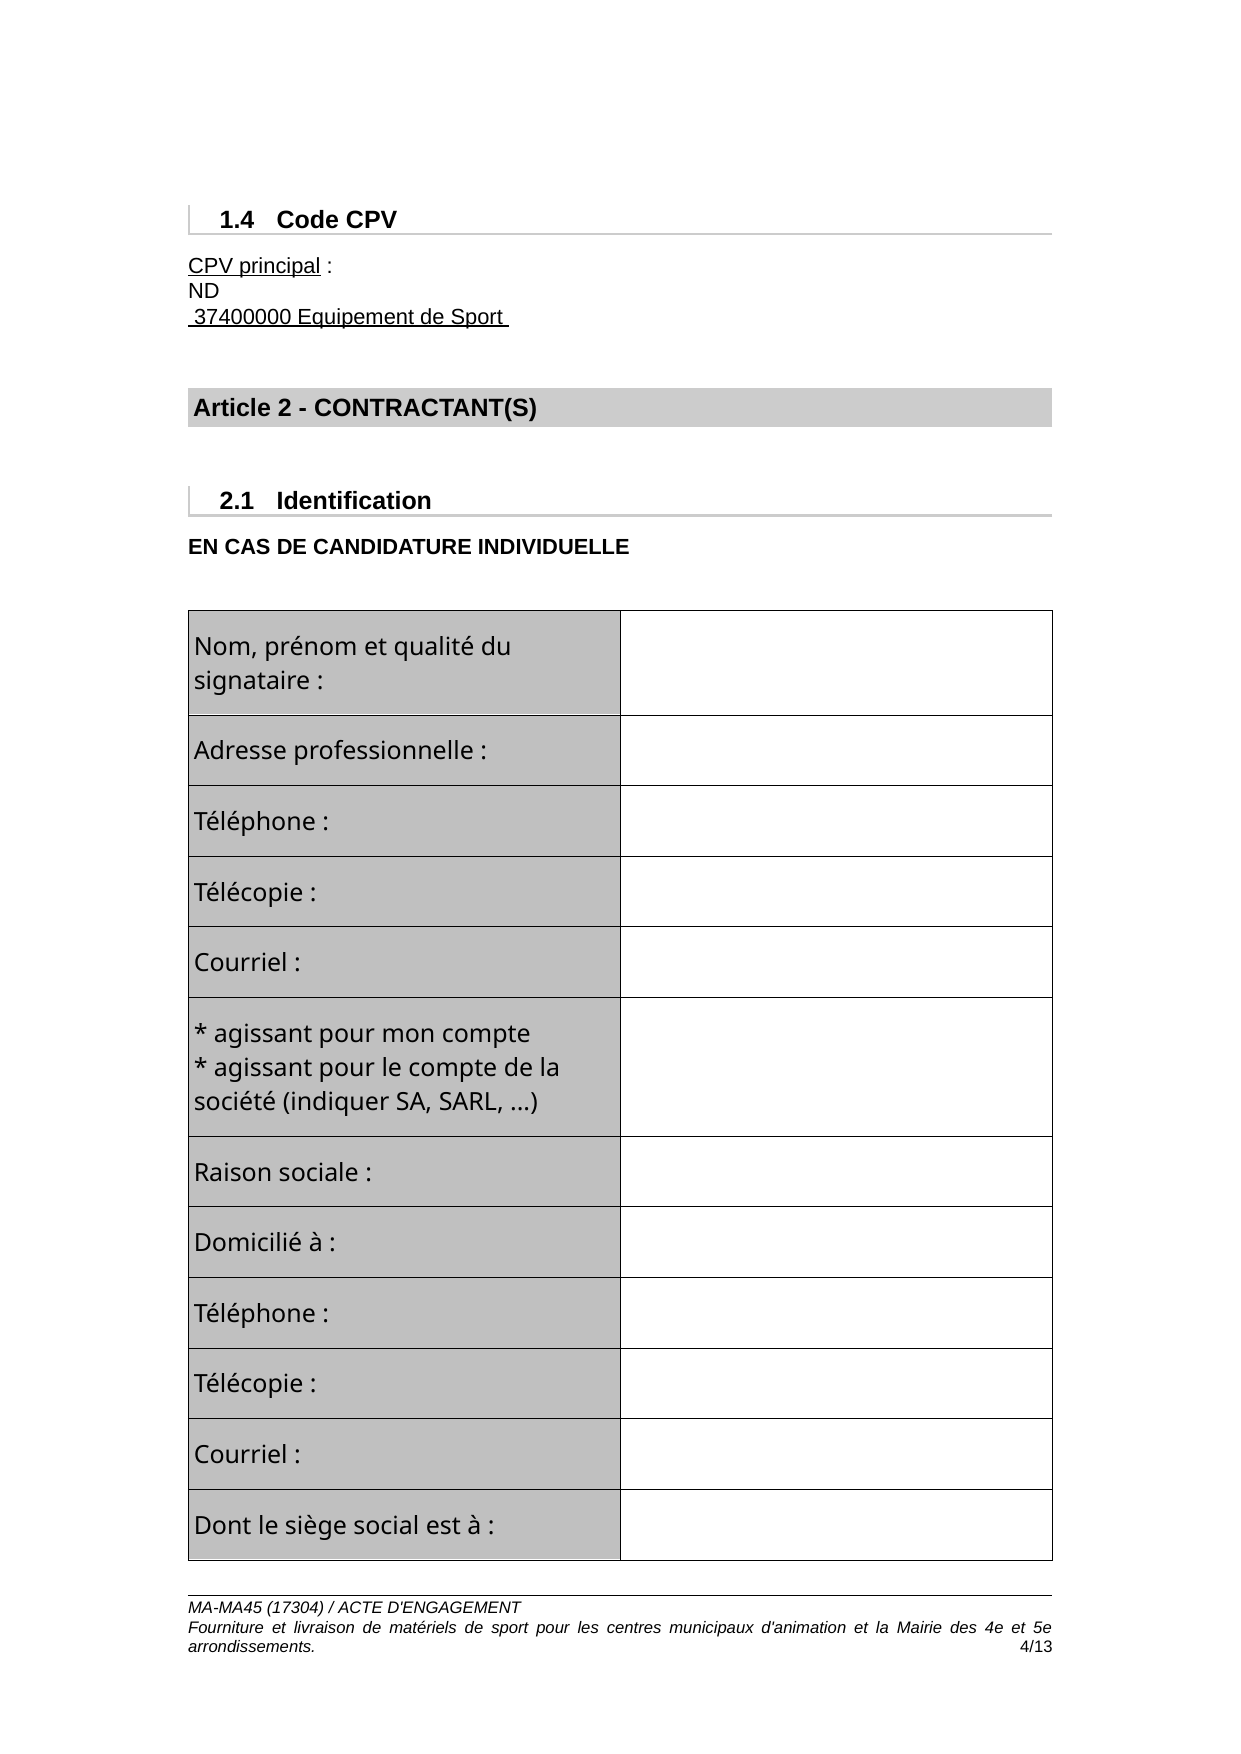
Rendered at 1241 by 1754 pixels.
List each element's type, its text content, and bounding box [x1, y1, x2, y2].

text CPV principal : [188, 253, 1052, 278]
text EN CAS DE CANDIDATURE INDIVIDUELLE [188, 534, 1052, 559]
subtitle Code CPV [188, 204, 1052, 233]
table_cell Téléphone : [189, 1278, 620, 1348]
table_cell [621, 1278, 1052, 1348]
table_cell Courriel : [189, 1419, 620, 1489]
table_cell Téléphone : [189, 786, 620, 856]
table_cell [621, 716, 1052, 785]
table_cell Raison sociale : [189, 1137, 620, 1206]
table_cell Courriel : [189, 927, 620, 997]
subtitle Identification [190, 486, 1052, 514]
table_cell [621, 857, 1052, 926]
table_cell [621, 786, 1052, 856]
table_cell [621, 998, 1052, 1136]
table_cell [621, 1419, 1052, 1489]
table_cell [621, 927, 1052, 997]
table_cell [621, 1490, 1052, 1559]
table_cell [621, 1349, 1052, 1418]
text ND [188, 278, 1052, 303]
table_cell * agissant pour mon compte * agissant pour le compte de la société (indiquer SA, SARL, ...) [189, 998, 620, 1136]
table_cell [621, 1207, 1052, 1277]
table_header [621, 611, 1052, 714]
table_cell Domicilié à : [189, 1207, 620, 1277]
table_cell Télécopie : [189, 1349, 620, 1418]
table_cell Télécopie : [189, 857, 620, 926]
subtitle CONTRACTANT(S) [190, 390, 1050, 425]
table_cell [621, 1137, 1052, 1206]
table_cell Adresse professionnelle : [189, 716, 620, 785]
text 37400000 Equipement de Sport [188, 303, 1052, 329]
table_header Nom, prénom et qualité du signataire : [189, 611, 620, 714]
table_cell Dont le siège social est à : [189, 1490, 620, 1559]
